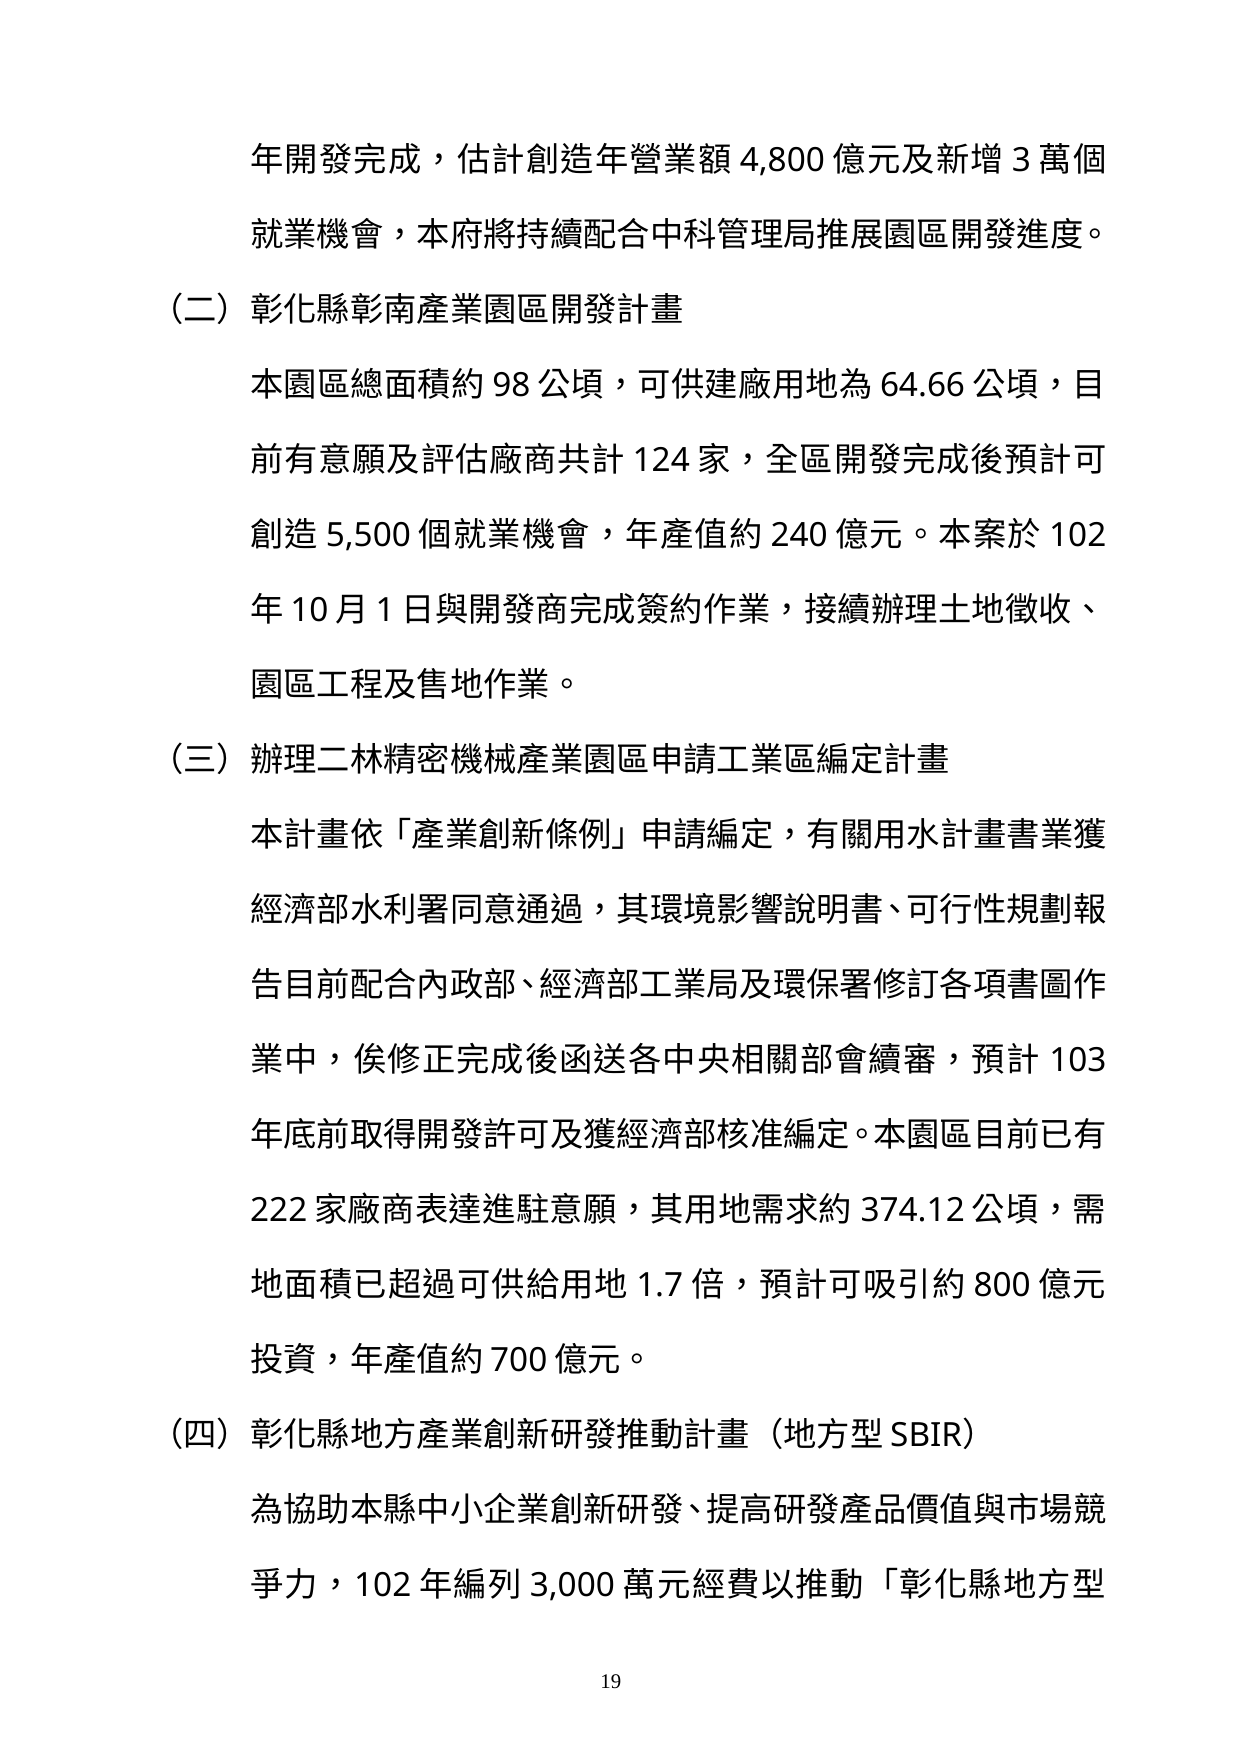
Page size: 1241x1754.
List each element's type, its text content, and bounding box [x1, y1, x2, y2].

text 由本府協助國科會中部科學園區管理局辦理中科二林園區開發審議及招商相關作業。國科會為因應產業發展現況、用水及放流水等議題，前向行政院提出產業轉型計畫，並經行政院核復同意中科二林園區籌設計畫（調整轉型修正版），並經環保署102年2月4日決議有條件通過，將園區成功轉型為低耗水、低耗能及低排放之科學園區。目前已有 9家廠商核准進駐二林園區，10家公司刻正辦理入園申請作業中，並有數十家公司表達投資意願。園區預計於110年開發完成，估計創造年營業額4,800億元及新增3萬個就業機會，本府將持續配合中科管理局推展園區開發進度。 [250, 120, 1106, 270]
text 為協助本縣中小企業創新研發、提高研發產品價值與市場競爭力，102年編列3,000萬元經費以推動「彰化縣地方型 [250, 1470, 1106, 1620]
text 本園區總面積約98公頃，可供建廠用地為64.66公頃，目前有意願及評估廠商共計124家，全區開發完成後預計可創造5,500個就業機會，年產值約240億元。本案於102年10月1日與開發商完成簽約作業，接續辦理土地徵收、園區工程及售地作業。 [250, 345, 1106, 720]
text （三）辦理二林精密機械產業園區申請工業區編定計畫 [150, 720, 1106, 795]
text 本計畫依「產業創新條例」申請編定，有關用水計畫書業獲經濟部水利署同意通過，其環境影響說明書、可行性規劃報告目前配合內政部、經濟部工業局及環保署修訂各項書圖作業中，俟修正完成後函送各中央相關部會續審，預計103年底前取得開發許可及獲經濟部核准編定。本園區目前已有222家廠商表達進駐意願，其用地需求約374.12公頃，需地面積已超過可供給用地1.7倍，預計可吸引約800億元投資，年產值約700億元。 [250, 795, 1106, 1395]
text （四）彰化縣地方產業創新研發推動計畫（地方型SBIR） [150, 1395, 1106, 1470]
text （二）彰化縣彰南產業園區開發計畫 [150, 270, 1106, 345]
